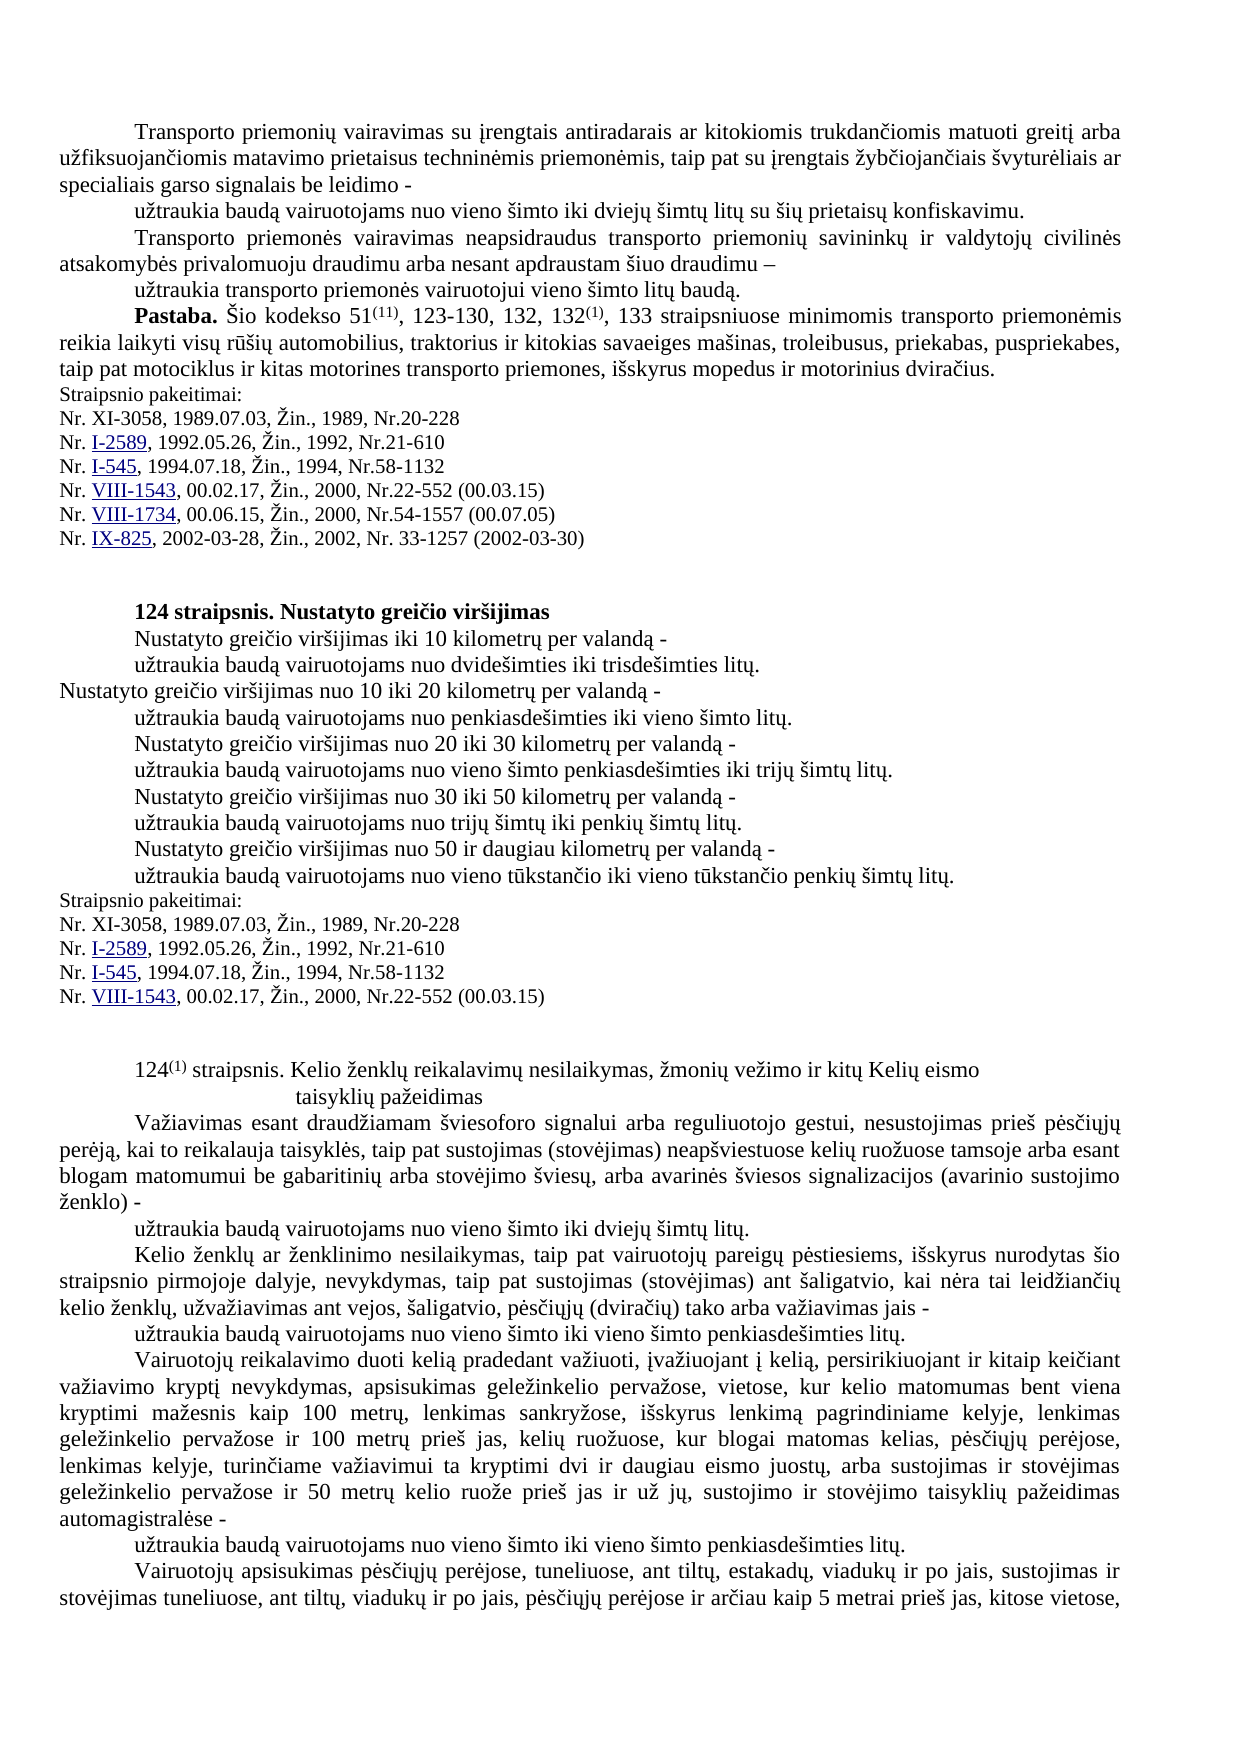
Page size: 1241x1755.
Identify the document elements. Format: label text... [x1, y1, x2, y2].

text Straipsnio pakeitimai: [59, 888, 1122, 912]
text užtraukia baudą vairuotojams nuo vieno šimto iki dviejų šimtų litų. [59, 1215, 1122, 1241]
text Nr. I-545, 1994.07.18, Žin., 1994, Nr.58-1132 [59, 960, 1122, 984]
text 124 straipsnis. Nustatyto greičio viršijimas [59, 598, 1122, 624]
text Transporto priemonių vairavimas su įrengtais antiradarais ar kitokiomis trukdančiomis matuoti greitį arba užfiksuojančiomis matavimo prietaisus techninėmis priemonėmis, taip pat su įrengtais žybčiojančiais švyturėliais ar specialiais garso signalais be leidimo - [59, 118, 1122, 197]
text Straipsnio pakeitimai: [59, 382, 1122, 406]
text Kelio ženklų ar ženklinimo nesilaikymas, taip pat vairuotojų pareigų pėstiesiems, išskyrus nurodytas šio straipsnio pirmojoje dalyje, nevykdymas, taip pat sustojimas (stovėjimas) ant šaligatvio, kai nėra tai leidžiančių kelio ženklų, užvažiavimas ant vejos, šaligatvio, pėsčiųjų (dviračių) tako arba važiavimas jais - [59, 1241, 1122, 1320]
text Nr. XI-3058, 1989.07.03, Žin., 1989, Nr.20-228 [59, 406, 1122, 430]
text užtraukia baudą vairuotojams nuo vieno šimto iki vieno šimto penkiasdešimties litų. [59, 1531, 1122, 1557]
text 124(1) straipsnis. Kelio ženklų reikalavimų nesilaikymas, žmonių vežimo ir kitų Kelių eismo [134, 1057, 1122, 1083]
text užtraukia baudą vairuotojams nuo vieno šimto iki dviejų šimtų litų su šių prietaisų konfiskavimu. [59, 197, 1122, 223]
text užtraukia baudą vairuotojams nuo vieno šimto iki vieno šimto penkiasdešimties litų. [59, 1320, 1122, 1346]
text užtraukia baudą vairuotojams nuo vieno šimto penkiasdešimties iki trijų šimtų litų. [59, 756, 1122, 783]
text Vairuotojų apsisukimas pėsčiųjų perėjose, tuneliuose, ant tiltų, estakadų, viadukų ir po jais, sustojimas ir stovėjimas tuneliuose, ant tiltų, viadukų ir po jais, pėsčiųjų perėjose ir arčiau kaip 5 metrai prieš jas, kitose vietose, [59, 1557, 1122, 1610]
text Nr. VIII-1734, 00.06.15, Žin., 2000, Nr.54-1557 (00.07.05) [59, 502, 1122, 526]
text Nustatyto greičio viršijimas nuo 10 iki 20 kilometrų per valandą - [59, 677, 1122, 704]
text Nr. I-2589, 1992.05.26, Žin., 1992, Nr.21-610 [59, 430, 1122, 454]
text Transporto priemonės vairavimas neapsidraudus transporto priemonių savininkų ir valdytojų civilinės atsakomybės privalomuoju draudimu arba nesant apdraustam šiuo draudimu – [59, 223, 1122, 276]
text Nustatyto greičio viršijimas nuo 30 iki 50 kilometrų per valandą - [59, 783, 1122, 809]
text Nustatyto greičio viršijimas nuo 20 iki 30 kilometrų per valandą - [59, 730, 1122, 756]
text taisyklių pažeidimas [295, 1083, 1122, 1109]
text Nr. I-545, 1994.07.18, Žin., 1994, Nr.58-1132 [59, 454, 1122, 478]
text užtraukia baudą vairuotojams nuo trijų šimtų iki penkių šimtų litų. [59, 809, 1122, 835]
text Pastaba. Šio kodekso 51(11), 123-130, 132, 132(1), 133 straipsniuose minimomis transporto priemonėmis reikia laikyti visų rūšių automobilius, traktorius ir kitokias savaeiges mašinas, troleibusus, priekabas, puspriekabes, taip pat motociklus ir kitas motorines transporto priemones, išskyrus mopedus ir motorinius dviračius. [59, 303, 1122, 382]
text užtraukia baudą vairuotojams nuo dvidešimties iki trisdešimties litų. [59, 651, 1122, 677]
text Nr. VIII-1543, 00.02.17, Žin., 2000, Nr.22-552 (00.03.15) [59, 984, 1122, 1008]
text Nustatyto greičio viršijimas iki 10 kilometrų per valandą - [59, 624, 1122, 651]
text užtraukia baudą vairuotojams nuo penkiasdešimties iki vieno šimto litų. [59, 704, 1122, 730]
text Nr. VIII-1543, 00.02.17, Žin., 2000, Nr.22-552 (00.03.15) [59, 478, 1122, 502]
text Vairuotojų reikalavimo duoti kelią pradedant važiuoti, įvažiuojant į kelią, persirikiuojant ir kitaip keičiant važiavimo kryptį nevykdymas, apsisukimas geležinkelio pervažose, vietose, kur kelio matomumas bent viena kryptimi mažesnis kaip 100 metrų, lenkimas sankryžose, išskyrus lenkimą pagrindiniame kelyje, lenkimas geležinkelio pervažose ir 100 metrų prieš jas, kelių ruožuose, kur blogai matomas kelias, pėsčiųjų perėjose, lenkimas kelyje, turinčiame važiavimui ta kryptimi dvi ir daugiau eismo juostų, arba sustojimas ir stovėjimas geležinkelio pervažose ir 50 metrų kelio ruože prieš jas ir už jų, sustojimo ir stovėjimo taisyklių pažeidimas automagistralėse - [59, 1346, 1122, 1531]
text Važiavimas esant draudžiamam šviesoforo signalui arba reguliuotojo gestui, nesustojimas prieš pėsčiųjų perėją, kai to reikalauja taisyklės, taip pat sustojimas (stovėjimas) neapšviestuose kelių ruožuose tamsoje arba esant blogam matomumui be gabaritinių arba stovėjimo šviesų, arba avarinės šviesos signalizacijos (avarinio sustojimo ženklo) - [59, 1109, 1122, 1215]
text užtraukia transporto priemonės vairuotojui vieno šimto litų baudą. [59, 276, 1122, 303]
text užtraukia baudą vairuotojams nuo vieno tūkstančio iki vieno tūkstančio penkių šimtų litų. [59, 862, 1122, 888]
text Nr. IX-825, 2002-03-28, Žin., 2002, Nr. 33-1257 (2002-03-30) [59, 526, 1122, 550]
text Nustatyto greičio viršijimas nuo 50 ir daugiau kilometrų per valandą - [59, 835, 1122, 862]
text Nr. I-2589, 1992.05.26, Žin., 1992, Nr.21-610 [59, 936, 1122, 960]
text Nr. XI-3058, 1989.07.03, Žin., 1989, Nr.20-228 [59, 912, 1122, 936]
